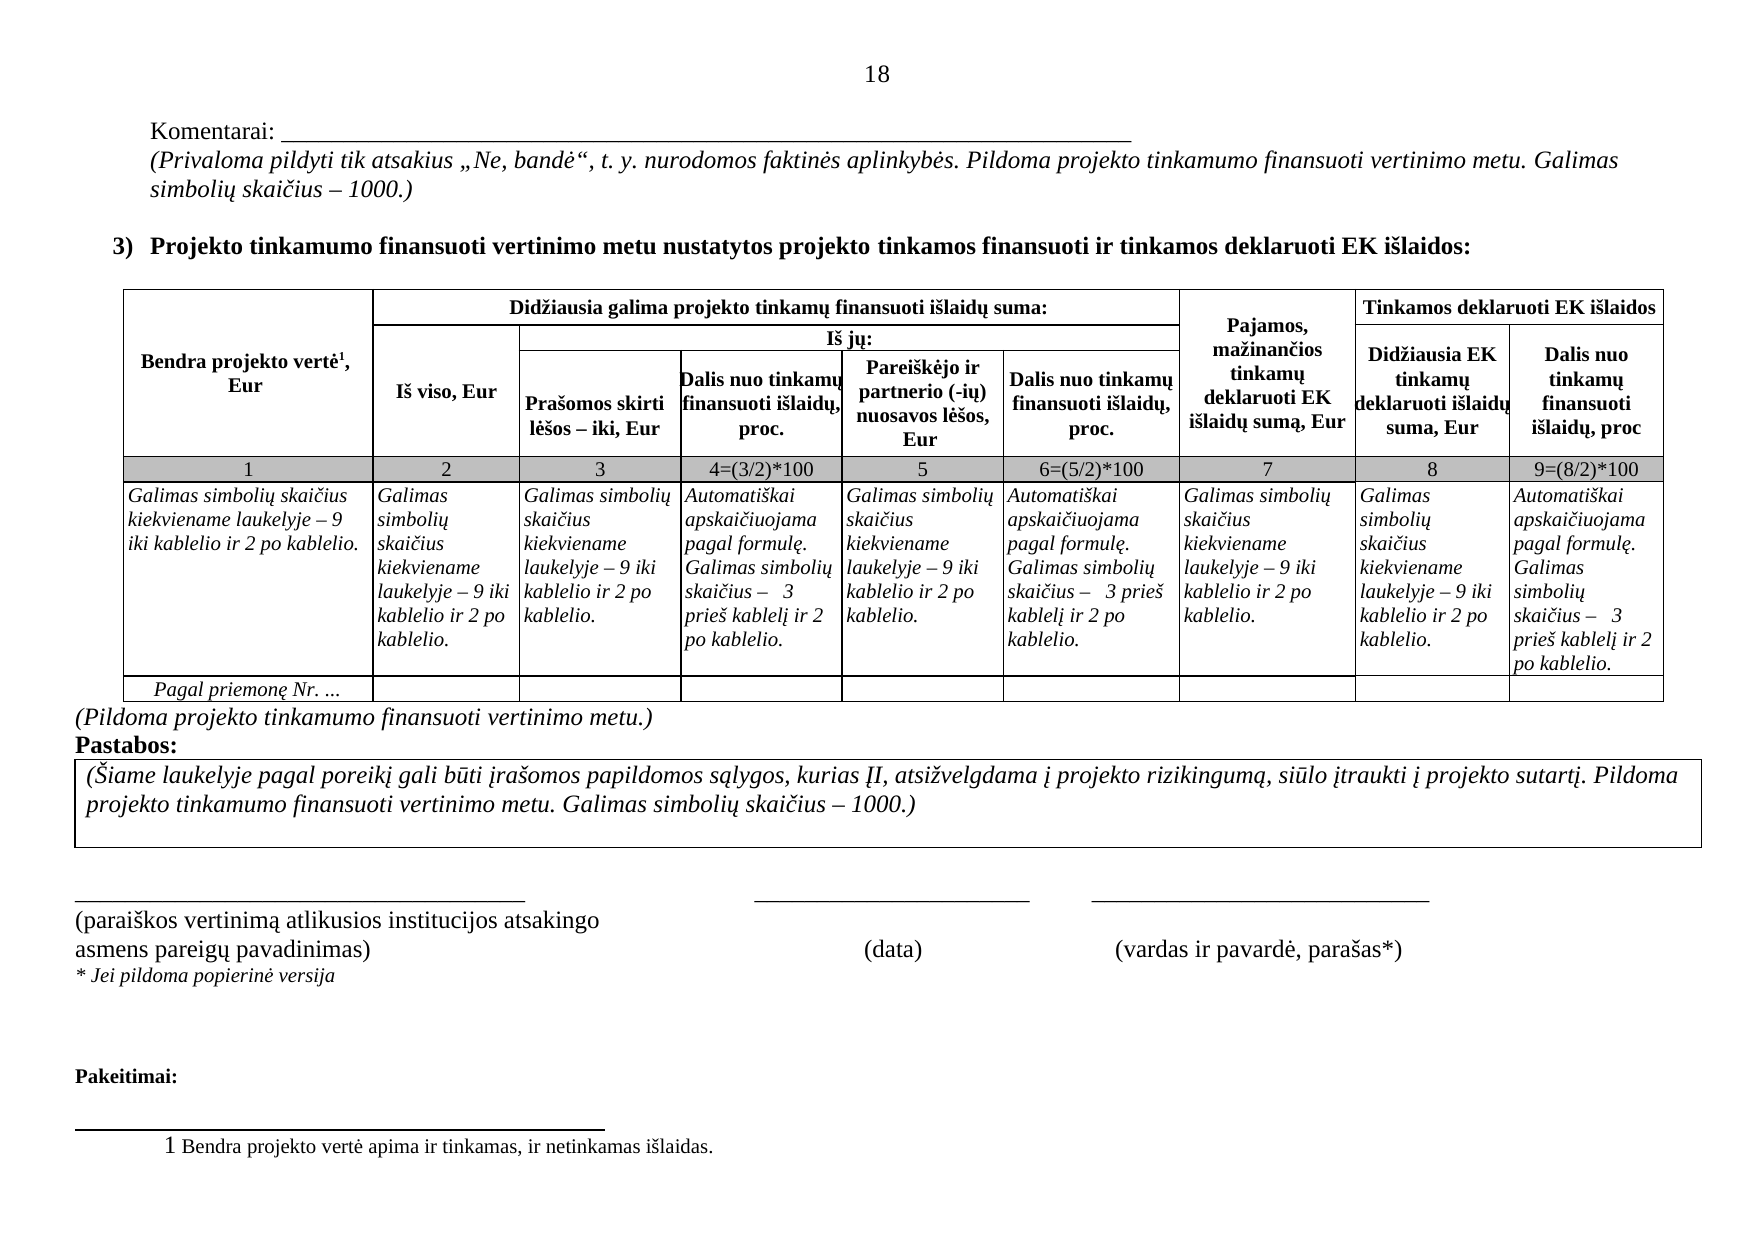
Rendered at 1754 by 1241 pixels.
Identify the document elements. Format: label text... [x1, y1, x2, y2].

table_cell 7 [1180, 457, 1355, 481]
text 3) Projekto tinkamumo finansuoti vertinimo metu nustatytos projekto tinkamos finansuoti ir tinkamos deklaruoti EK išlaidos: [112, 231, 1679, 260]
text Komentarai: ____________________________________________________________________ [150, 116, 1679, 145]
table_cell [1004, 677, 1179, 701]
text Pakeitimai: [75, 1064, 1679, 1088]
table_cell Iš viso, Eur [374, 326, 519, 456]
table_cell Prašomos skirti lėšos – iki, Eur [520, 351, 680, 456]
table_cell 8 [1356, 457, 1509, 481]
table_cell Galimas simbolių skaičius kiekviename laukelyje – 9 iki kablelio ir 2 po kablelio. [1356, 482, 1509, 675]
table_header Pajamos, mažinančios tinkamų deklaruoti EK išlaidų sumą, Eur [1180, 290, 1355, 456]
text (Pildoma projekto tinkamumo finansuoti vertinimo metu.) [75, 702, 1679, 731]
text * Jei pildoma popierinė versija [75, 963, 1679, 987]
table_cell Galimas simbolių skaičius kiekviename laukelyje – 9 iki kablelio ir 2 po kablelio. [1180, 483, 1355, 675]
table_cell 2 [374, 457, 519, 481]
table_cell Galimas simbolių skaičius kiekviename laukelyje – 9 iki kablelio ir 2 po kablelio. [374, 483, 519, 675]
table_cell [1356, 676, 1509, 701]
table_cell Dalis nuo tinkamų finansuoti išlaidų, proc. [1004, 351, 1179, 456]
text asmens pareigų pavadinimas) (data) (vardas ir pavardė, parašas*) [75, 934, 1679, 963]
table_cell Dalis nuo tinkamų finansuoti išlaidų, proc [1510, 325, 1663, 456]
table_cell 1 [124, 457, 372, 481]
table_cell Galimas simbolių skaičius kiekviename laukelyje – 9 iki kablelio ir 2 po kablelio. [520, 483, 680, 675]
text ____________________________________ ______________________ ___________________________ [75, 876, 1679, 905]
table_header (Šiame laukelyje pagal poreikį gali būti įrašomos papildomos sąlygos, kurias ĮI, atsižvelgdama į projekto rizikingumą, siūlo įtraukti į projekto sutartį. Pildoma projekto tinkamumo finansuoti vertinimo metu. Galimas simbolių skaičius – 1000.) [76, 760, 1701, 847]
table_cell 4=(3/2)*100 [682, 457, 841, 481]
table_cell [1180, 677, 1355, 701]
table_cell [520, 677, 680, 701]
table_cell Dalis nuo tinkamų finansuoti išlaidų, proc. [682, 351, 841, 456]
table_cell 3 [520, 457, 680, 481]
table_cell [843, 677, 1003, 701]
table_cell 5 [843, 457, 1003, 481]
table_cell Automatiškai apskaičiuojama pagal formulę. Galimas simbolių skaičius – 3 prieš kablelį ir 2 po kablelio. [682, 483, 841, 675]
table_header Tinkamos deklaruoti EK išlaidos [1356, 290, 1663, 324]
table_cell Pagal priemonę Nr. ... [124, 677, 372, 701]
table_cell Automatiškai apskaičiuojama pagal formulę. Galimas simbolių skaičius – 3 prieš kablelį ir 2 po kablelio. [1510, 482, 1663, 675]
table_cell [682, 677, 841, 701]
table_header Didžiausia galima projekto tinkamų finansuoti išlaidų suma: [374, 290, 1179, 324]
table_cell Automatiškai apskaičiuojama pagal formulę. Galimas simbolių skaičius – 3 prieš kablelį ir 2 po kablelio. [1004, 483, 1179, 675]
table_cell 6=(5/2)*100 [1004, 457, 1179, 481]
table_cell Iš jų: [520, 326, 1179, 350]
table_cell Didžiausia EK tinkamų deklaruoti išlaidų suma, Eur [1356, 325, 1509, 456]
table_cell [374, 677, 519, 701]
table_cell 9=(8/2)*100 [1510, 457, 1663, 481]
text Pastabos: [75, 731, 1679, 759]
table_cell Pareiškėjo ir partnerio (-ių) nuosavos lėšos, Eur [843, 351, 1003, 456]
table_cell Galimas simbolių skaičius kiekviename laukelyje – 9 iki kablelio ir 2 po kablelio. [843, 483, 1003, 675]
table_header Bendra projekto vertė, Eur [124, 290, 372, 456]
text (Privaloma pildyti tik atsakius „Ne, bandė“, t. y. nurodomos faktinės aplinkybės. Pildoma projekto tinkamumo finansuoti vertinimo metu. Galimas simbolių skaičius – 1000.) [150, 145, 1679, 202]
table_cell Galimas simbolių skaičius kiekviename laukelyje – 9 iki kablelio ir 2 po kablelio. [124, 483, 372, 675]
table_cell [1510, 676, 1663, 701]
text (paraiškos vertinimą atlikusios institucijos atsakingo [75, 905, 1679, 934]
